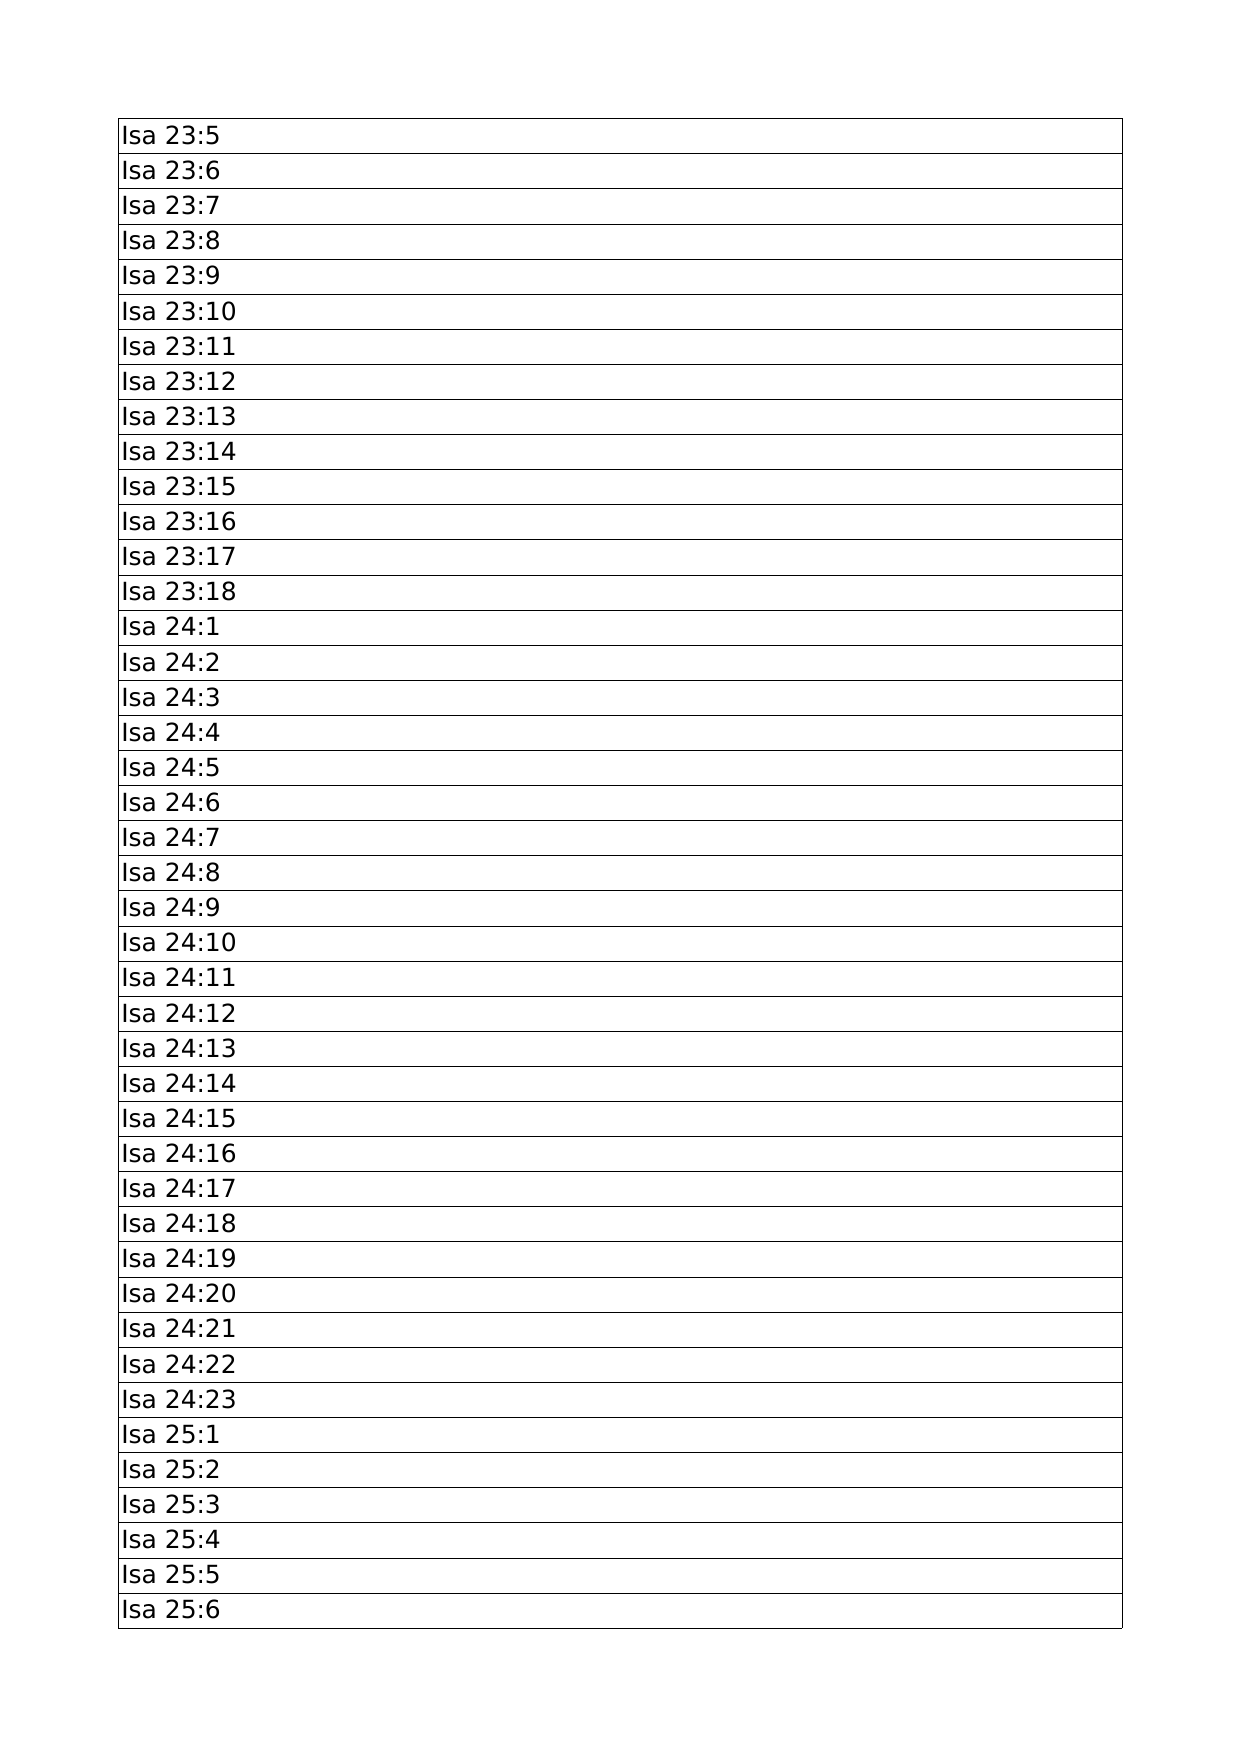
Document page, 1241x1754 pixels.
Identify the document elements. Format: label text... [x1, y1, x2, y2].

table_cell Isa 24:3 [119, 681, 1122, 715]
table_cell Isa 24:21 [119, 1313, 1122, 1347]
table_cell Isa 24:19 [119, 1242, 1122, 1277]
table_cell Isa 24:17 [119, 1172, 1122, 1206]
table_cell Isa 24:7 [119, 821, 1122, 855]
table_cell Isa 23:18 [119, 576, 1122, 609]
table_cell Isa 24:12 [119, 997, 1122, 1031]
table_cell Isa 24:15 [119, 1102, 1122, 1136]
table_cell Isa 23:13 [119, 400, 1122, 434]
table_cell Isa 24:4 [119, 716, 1122, 750]
table_cell Isa 23:15 [119, 470, 1122, 504]
table_cell Isa 24:16 [119, 1137, 1122, 1171]
table_cell Isa 24:2 [119, 646, 1122, 680]
table_cell Isa 23:7 [119, 189, 1122, 223]
table_cell Isa 23:8 [119, 225, 1122, 258]
table_cell Isa 23:5 [119, 119, 1122, 153]
table_cell Isa 23:6 [119, 154, 1122, 188]
table_cell Isa 24:14 [119, 1067, 1122, 1101]
table_cell Isa 24:11 [119, 962, 1122, 996]
table_cell Isa 25:4 [119, 1523, 1122, 1557]
table_cell Isa 25:1 [119, 1418, 1122, 1452]
table_cell Isa 23:10 [119, 295, 1122, 329]
table_cell Isa 25:5 [119, 1559, 1122, 1592]
table_cell Isa 24:10 [119, 927, 1122, 961]
table_cell Isa 24:6 [119, 786, 1122, 820]
table_cell Isa 23:9 [119, 260, 1122, 294]
table_cell Isa 23:14 [119, 435, 1122, 469]
table_cell Isa 24:22 [119, 1348, 1122, 1382]
table_cell Isa 25:3 [119, 1488, 1122, 1522]
table_cell Isa 25:6 [119, 1594, 1122, 1628]
table_cell Isa 23:11 [119, 330, 1122, 364]
table_cell Isa 24:5 [119, 751, 1122, 785]
table_cell Isa 24:23 [119, 1383, 1122, 1417]
table_cell Isa 23:12 [119, 365, 1122, 399]
table_cell Isa 25:2 [119, 1453, 1122, 1487]
table_cell Isa 24:18 [119, 1207, 1122, 1241]
table_cell Isa 24:20 [119, 1278, 1122, 1312]
table_cell Isa 24:8 [119, 856, 1122, 890]
table_cell Isa 24:13 [119, 1032, 1122, 1066]
table_cell Isa 24:9 [119, 891, 1122, 926]
table_cell Isa 24:1 [119, 611, 1122, 645]
table_cell Isa 23:16 [119, 505, 1122, 539]
table_cell Isa 23:17 [119, 540, 1122, 574]
